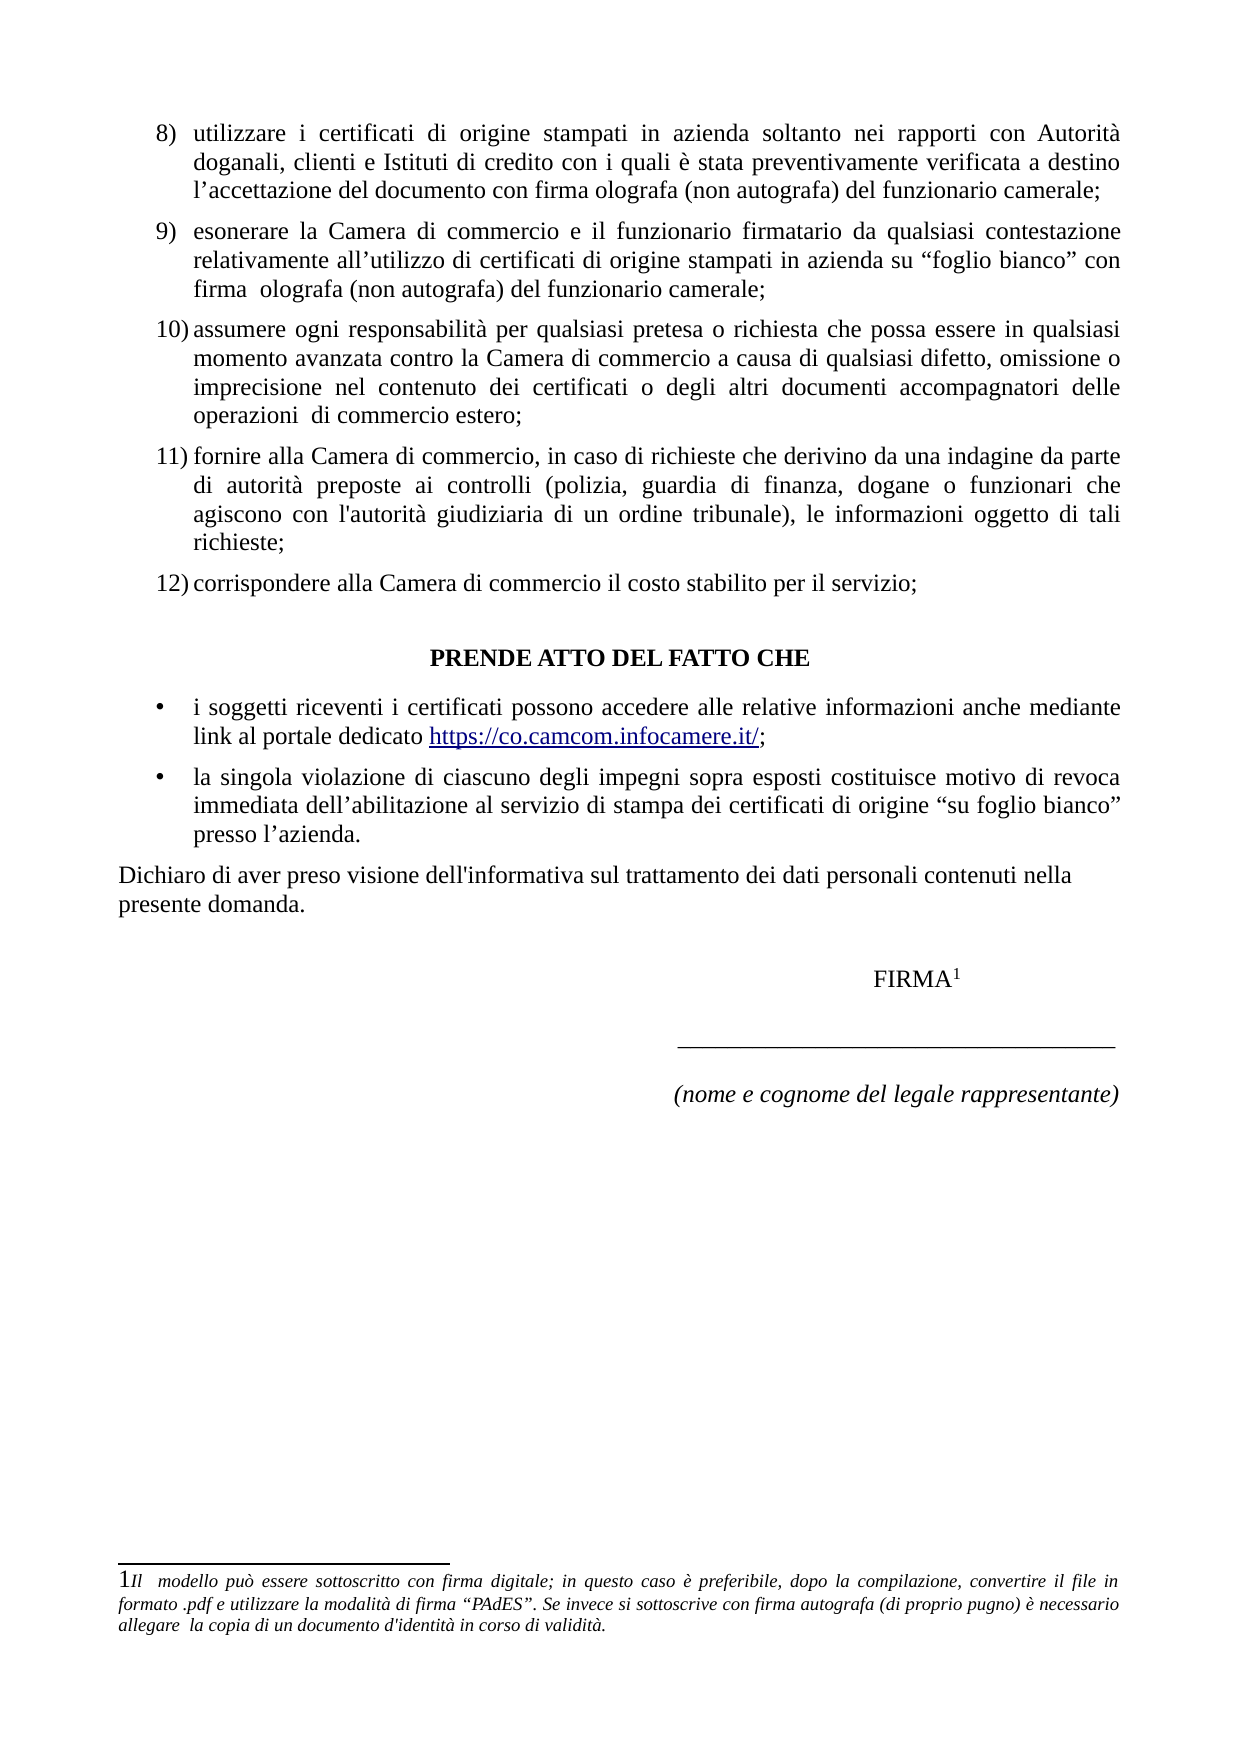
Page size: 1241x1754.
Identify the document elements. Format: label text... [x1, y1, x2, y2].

text FIRMA [638, 964, 1122, 993]
text ___________________________________ [673, 1022, 1122, 1050]
text (nome e cognome del legale rappresentante) [673, 1079, 1122, 1108]
list assumere ogni responsabilità per qualsiasi pretesa o richiesta che possa essere in qualsiasi momento avanzata contro la Camera di commercio a causa di qualsiasi difetto, omissione o imprecisione nel contenuto dei certificati o degli altri documenti accompagnatori delle operazioni di commercio estero; [156, 314, 1122, 429]
text Il modello può essere sottoscritto con firma digitale; in questo caso è preferibile, dopo la compilazione, convertire il file in formato .pdf e utilizzare la modalità di firma “PAdES”. Se invece si sottoscrive con firma autografa (di proprio pugno) è necessario allegare la copia di un documento d'identità in corso di validità. [118, 1564, 1122, 1636]
list i soggetti riceventi i certificati possono accedere alle relative informazioni anche mediante link al portale dedicato https://co.camcom.infocamere.it/; [156, 692, 1122, 750]
list corrispondere alla Camera di commercio il costo stabilito per il servizio; [156, 568, 1122, 597]
text PRENDE ATTO DEL FATTO CHE [118, 643, 1122, 672]
list fornire alla Camera di commercio, in caso di richieste che derivino da una indagine da parte di autorità preposte ai controlli (polizia, guardia di finanza, dogane o funzionari che agiscono con l'autorità giudiziaria di un ordine tribunale), le informazioni oggetto di tali richieste; [156, 441, 1122, 556]
text Dichiaro di aver preso visione dell'informativa sul trattamento dei dati personali contenuti nella presente domanda. [118, 860, 1122, 917]
list la singola violazione di ciascuno degli impegni sopra esposti costituisce motivo di revoca immediata dell’abilitazione al servizio di stampa dei certificati di origine “su foglio bianco” presso l’azienda. [156, 762, 1122, 848]
list esonerare la Camera di commercio e il funzionario firmatario da qualsiasi contestazione relativamente all’utilizzo di certificati di origine stampati in azienda su “foglio bianco” con firma olografa (non autografa) del funzionario camerale; [156, 216, 1122, 302]
list utilizzare i certificati di origine stampati in azienda soltanto nei rapporti con Autorità doganali, clienti e Istituti di credito con i quali è stata preventivamente verificata a destino l’accettazione del documento con firma olografa (non autografa) del funzionario camerale; [156, 118, 1122, 204]
